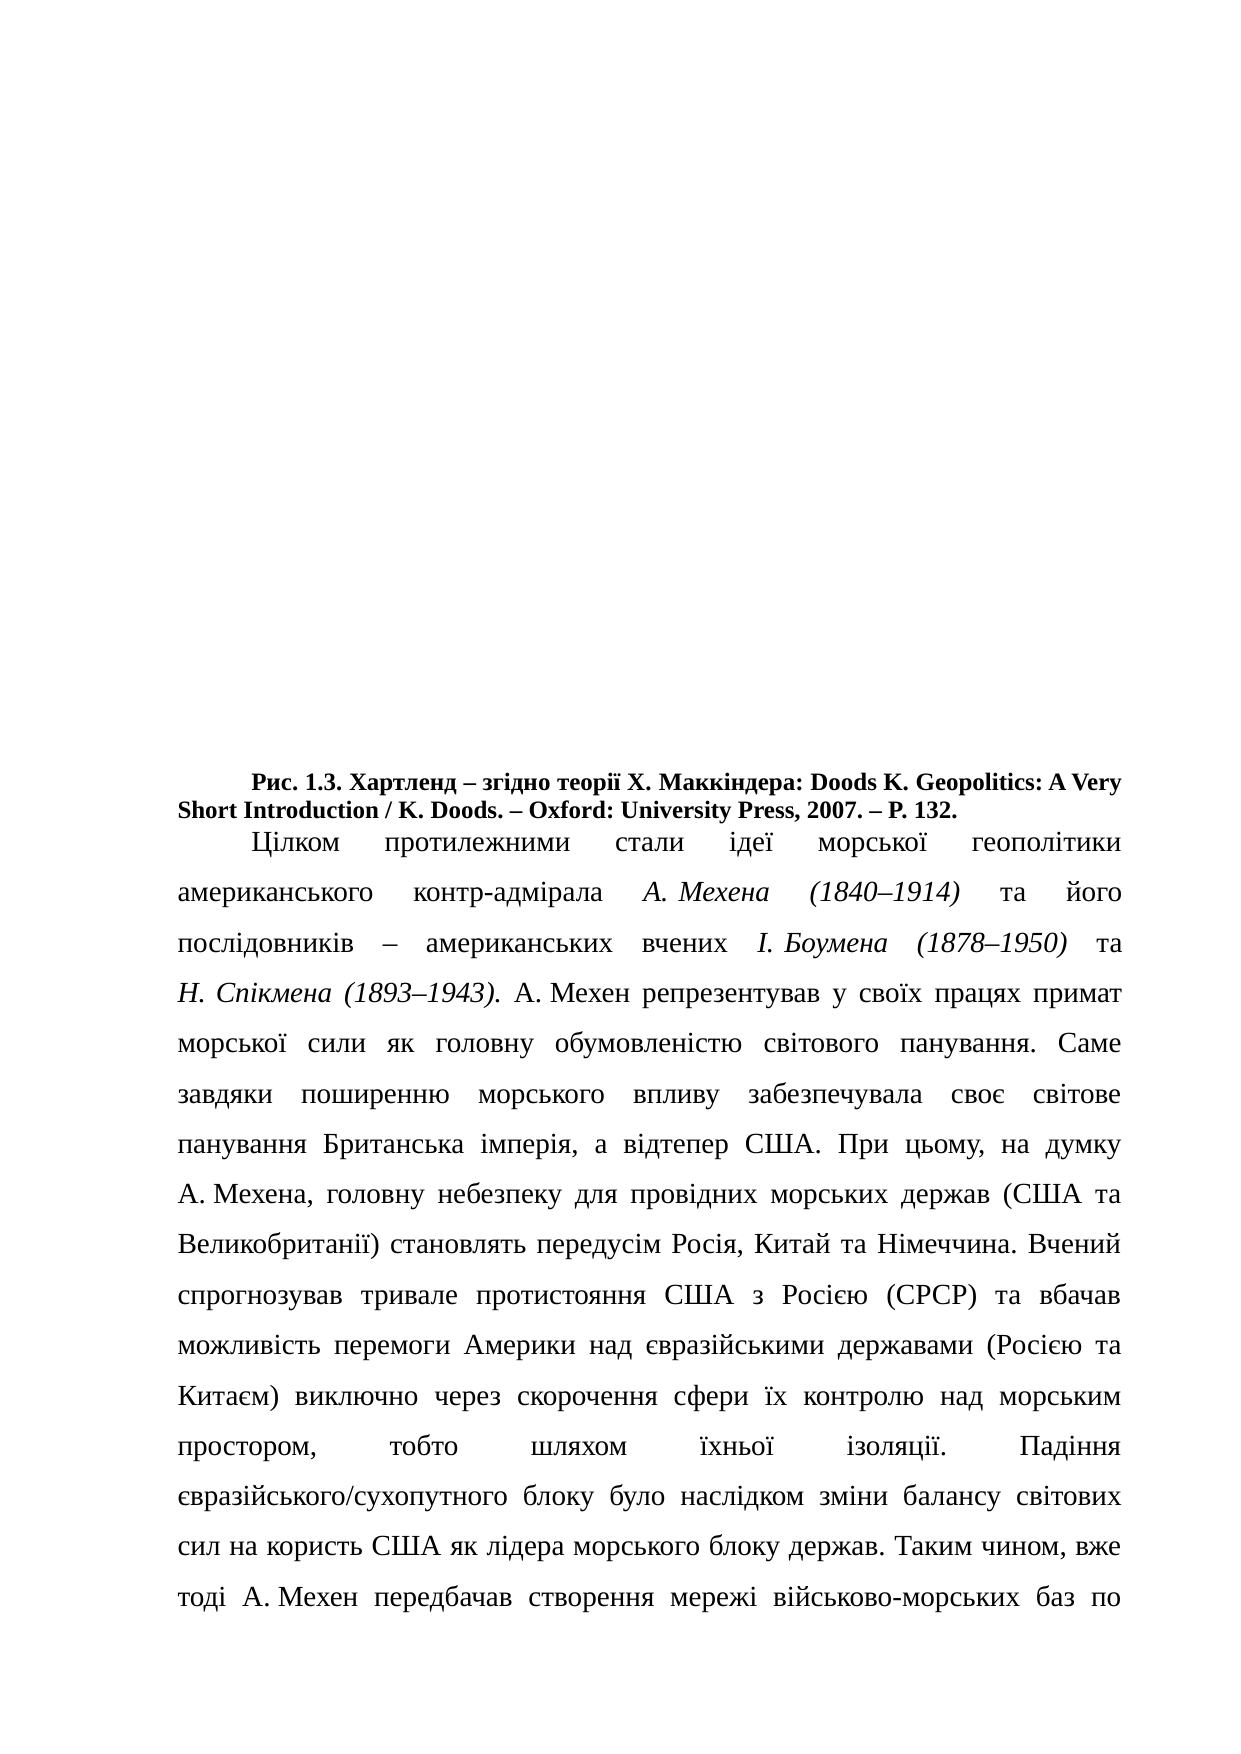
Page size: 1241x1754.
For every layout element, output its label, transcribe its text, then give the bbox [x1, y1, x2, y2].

text Цілком протилежними стали ідеї морської геополітики американського контр-адмірала А. Мехена (1840–1914) та його послідовників – американських вчених І. Боумена (1878–1950) та Н. Спікмена (1893–1943). А. Мехен репрезентував у своїх працях примат морської сили як головну обумовленістю світового панування. Саме завдяки поширенню морського впливу забезпечувала своє світове панування Британська імперія, а відтепер США. При цьому, на думку А. Мехена, головну небезпеку для провідних морських держав (США та Великобританії) становлять передусім Росія, Китай та Німеччина. Вчений спрогнозував тривале протистояння США з Росією (СРСР) та вбачав можливість перемоги Америки над євразійськими державами (Росією та Китаєм) виключно через скорочення сфери їх контролю над морським простором, тобто шляхом їхньої ізоляції. Падіння євразійського/сухопутного блоку було наслідком зміни балансу світових сил на користь США як лідера морського блоку держав. Таким чином, вже тоді А. Мехен передбачав створення мережі військово-морських баз по [177, 824, 1122, 1612]
text Рис. 1.3. Хартленд – згідно теорії Х. Маккіндера: Doods K. Geopolitics: A Very Short Introduction / K. Doods. – Oxford: University Press, 2007. – P. 132. [177, 767, 1122, 824]
